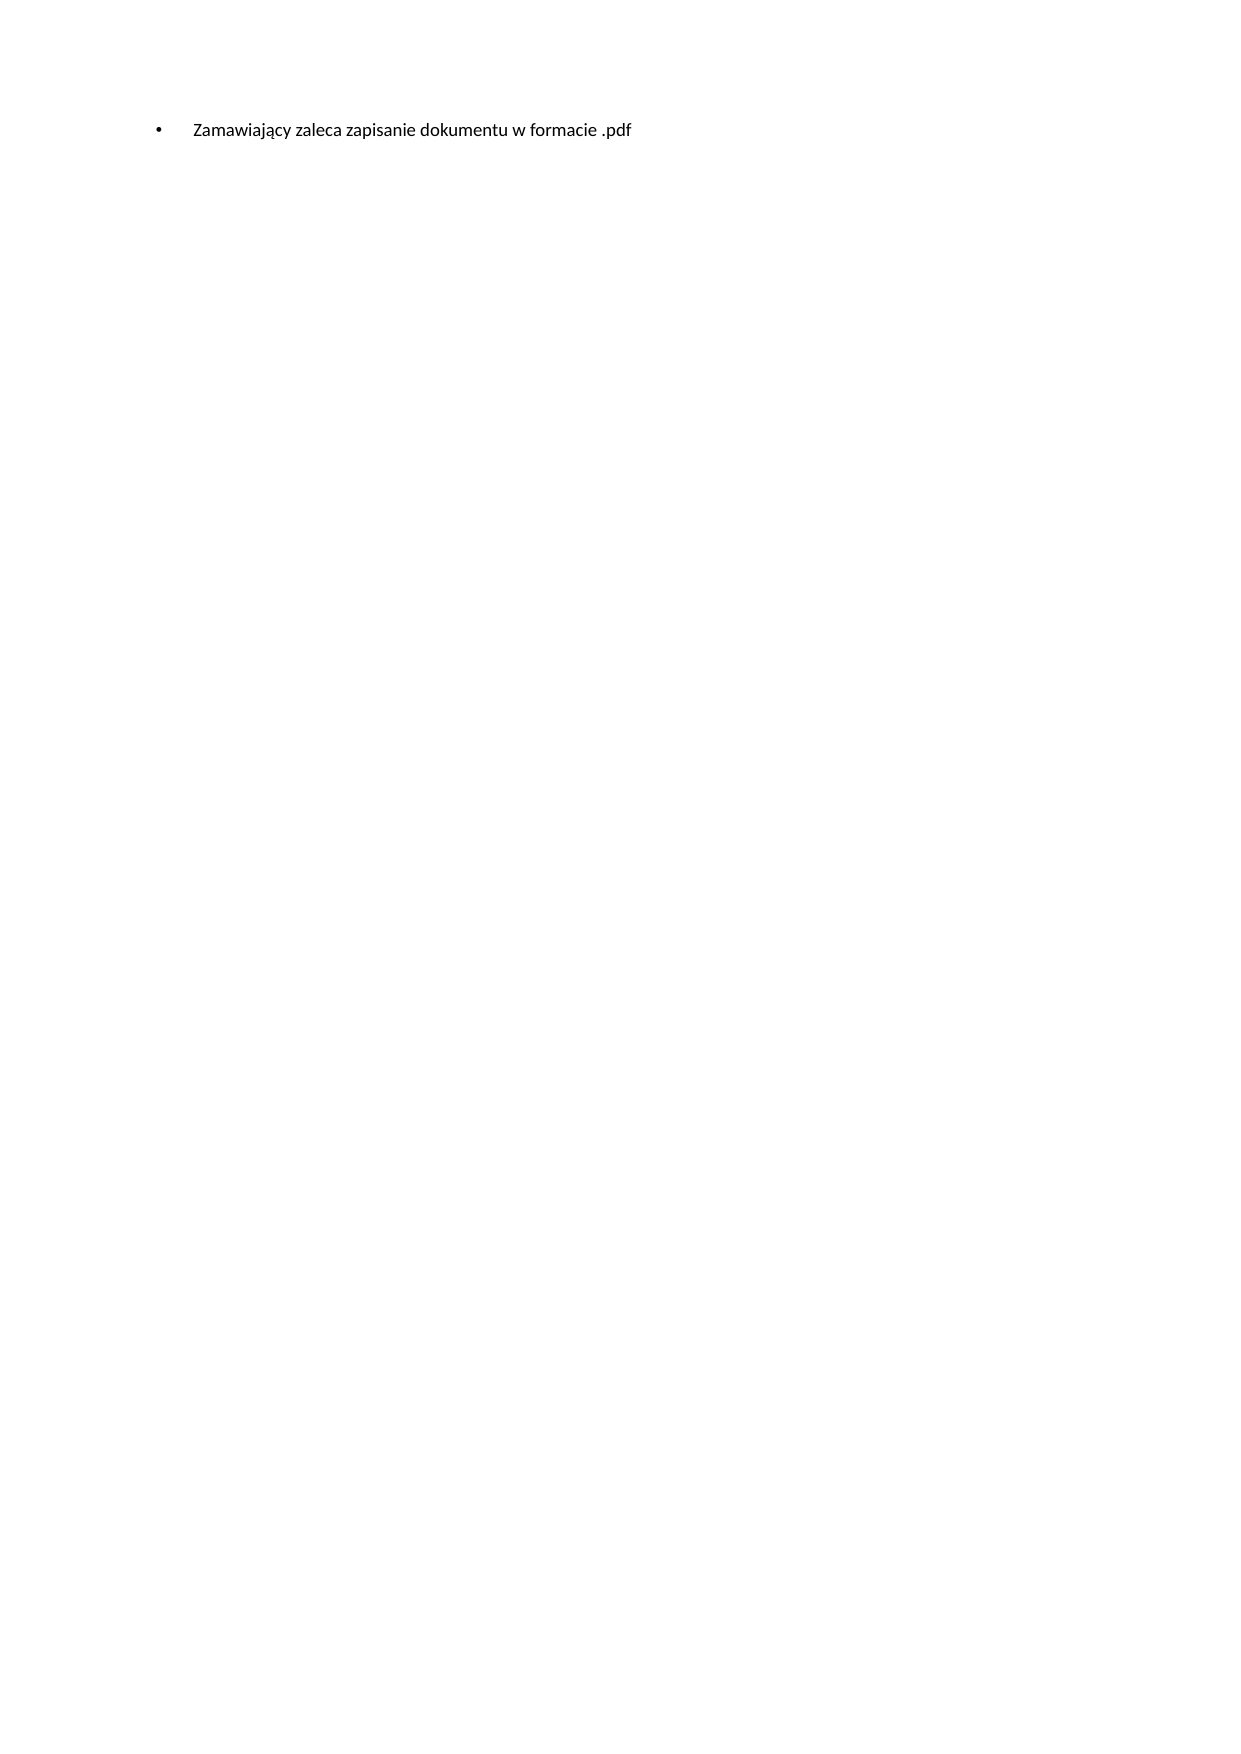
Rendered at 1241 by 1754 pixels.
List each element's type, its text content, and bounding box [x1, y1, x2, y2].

list Zamawiający zaleca zapisanie dokumentu w formacie .pdf [156, 118, 1122, 141]
